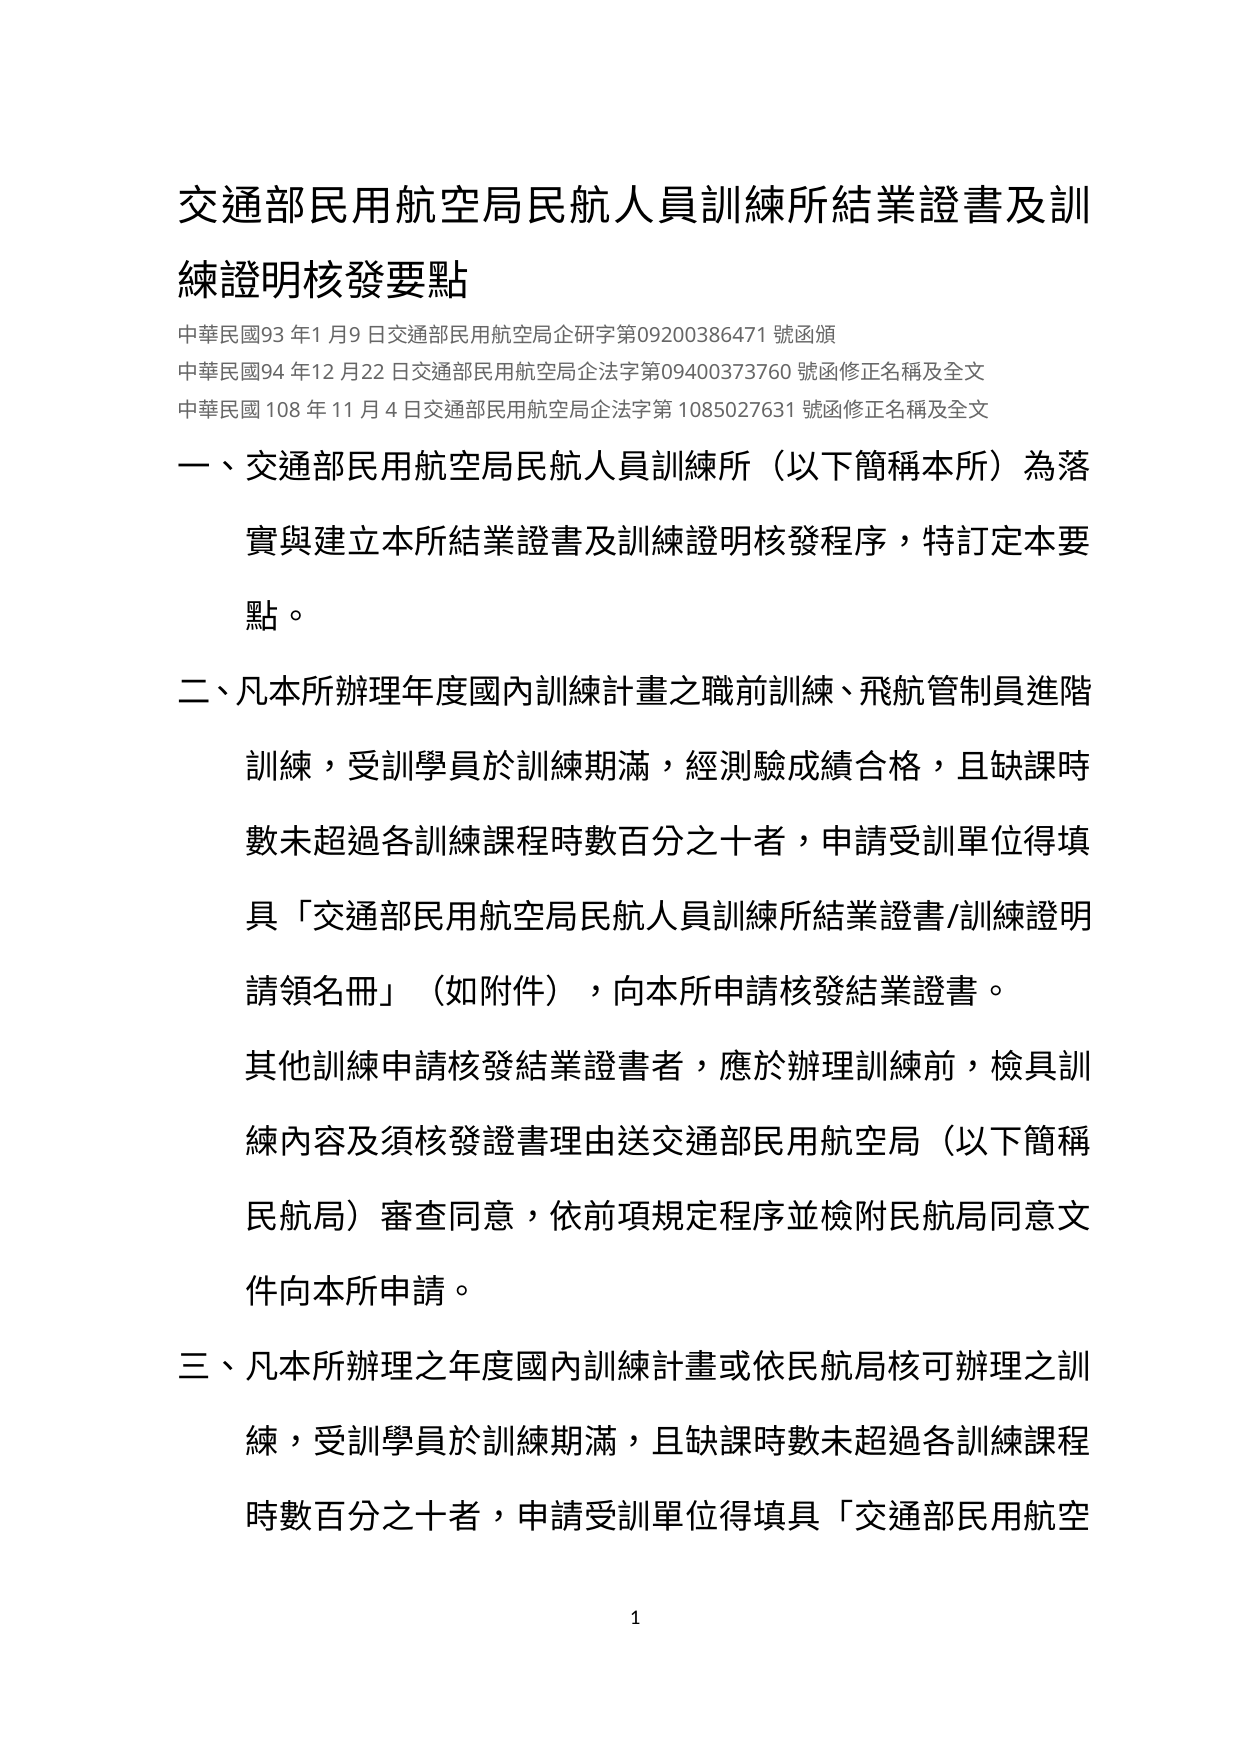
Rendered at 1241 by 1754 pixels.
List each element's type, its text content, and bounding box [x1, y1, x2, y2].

text 中華民國94 年12 月22 日交通部民用航空局企法字第09400373760 號函修正名稱及全文 [177, 352, 1092, 389]
text 中華民國108 年11 月4 日交通部民用航空局企法字第1085027631 號函修正名稱及全文 [177, 389, 1092, 427]
text 中華民國93 年1 月9 日交通部民用航空局企研字第09200386471 號函頒 [177, 314, 1092, 352]
text 一、交通部民用航空局民航人員訓練所（以下簡稱本所）為落實與建立本所結業證書及訓練證明核發程序，特訂定本要點。 [177, 427, 1092, 652]
text 二、凡本所辦理年度國內訓練計畫之職前訓練、飛航管制員進階訓練，受訓學員於訓練期滿，經測驗成績合格，且缺課時數未超過各訓練課程時數百分之十者，申請受訓單位得填具「交通部民用航空局民航人員訓練所結業證書/訓練證明請領名冊」（如附件），向本所申請核發結業證書。 [177, 652, 1092, 1027]
text 交通部民用航空局民航人員訓練所結業證書及訓練證明核發要點 [177, 164, 1092, 314]
text 其他訓練申請核發結業證書者，應於辦理訓練前，檢具訓練內容及須核發證書理由送交通部民用航空局（以下簡稱民航局）審查同意，依前項規定程序並檢附民航局同意文件向本所申請。 [244, 1027, 1092, 1327]
text 三、凡本所辦理之年度國內訓練計畫或依民航局核可辦理之訓練，受訓學員於訓練期滿，且缺課時數未超過各訓練課程時數百分之十者，申請受訓單位得填具「交通部民用航空 [177, 1327, 1092, 1552]
